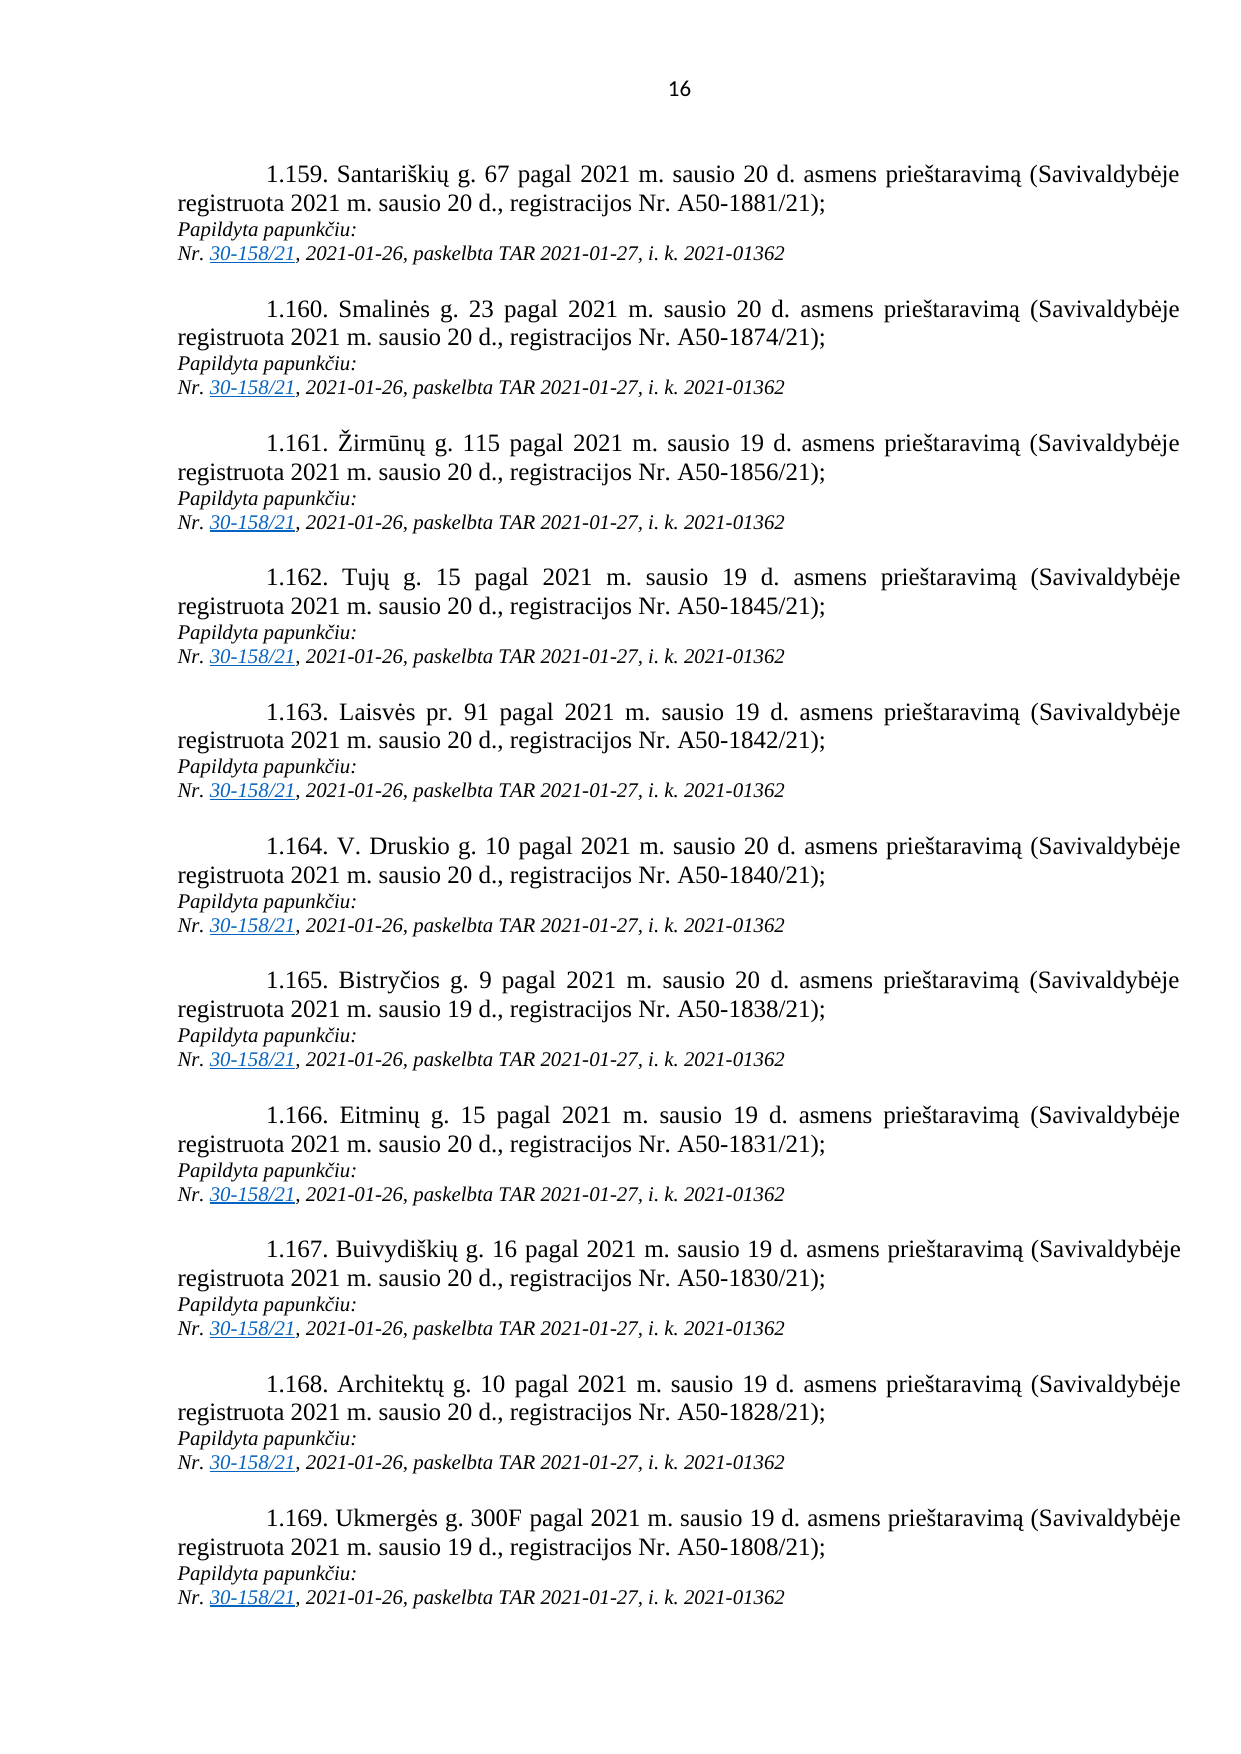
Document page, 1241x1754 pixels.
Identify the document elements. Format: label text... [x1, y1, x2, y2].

text 1.162. Tujų g. 15 pagal 2021 m. sausio 19 d. asmens prieštaravimą (Savivaldybėje registruota 2021 m. sausio 20 d., registracijos Nr. A50-1845/21); [177, 562, 1181, 620]
text Papildyta papunkčiu: [177, 754, 1181, 778]
text Nr. 30-158/21, 2021-01-26, paskelbta TAR 2021-01-27, i. k. 2021-01362 [177, 510, 1181, 534]
text Nr. 30-158/21, 2021-01-26, paskelbta TAR 2021-01-27, i. k. 2021-01362 [177, 375, 1181, 399]
text Papildyta papunkčiu: [177, 351, 1181, 375]
text 1.167. Buivydiškių g. 16 pagal 2021 m. sausio 19 d. asmens prieštaravimą (Savivaldybėje registruota 2021 m. sausio 20 d., registracijos Nr. A50-1830/21); [177, 1234, 1181, 1292]
text 1.164. V. Druskio g. 10 pagal 2021 m. sausio 20 d. asmens prieštaravimą (Savivaldybėje registruota 2021 m. sausio 20 d., registracijos Nr. A50-1840/21); [177, 831, 1181, 889]
text Nr. 30-158/21, 2021-01-26, paskelbta TAR 2021-01-27, i. k. 2021-01362 [177, 241, 1181, 265]
text Nr. 30-158/21, 2021-01-26, paskelbta TAR 2021-01-27, i. k. 2021-01362 [177, 1450, 1181, 1474]
text 1.159. Santariškių g. 67 pagal 2021 m. sausio 20 d. asmens prieštaravimą (Savivaldybėje registruota 2021 m. sausio 20 d., registracijos Nr. A50-1881/21); [177, 159, 1181, 217]
text Papildyta papunkčiu: [177, 620, 1181, 644]
text Papildyta papunkčiu: [177, 1426, 1181, 1450]
text 1.165. Bistryčios g. 9 pagal 2021 m. sausio 20 d. asmens prieštaravimą (Savivaldybėje registruota 2021 m. sausio 19 d., registracijos Nr. A50-1838/21); [177, 966, 1181, 1023]
text Nr. 30-158/21, 2021-01-26, paskelbta TAR 2021-01-27, i. k. 2021-01362 [177, 1182, 1181, 1206]
text 1.163. Laisvės pr. 91 pagal 2021 m. sausio 19 d. asmens prieštaravimą (Savivaldybėje registruota 2021 m. sausio 20 d., registracijos Nr. A50-1842/21); [177, 697, 1181, 754]
text Nr. 30-158/21, 2021-01-26, paskelbta TAR 2021-01-27, i. k. 2021-01362 [177, 1585, 1181, 1609]
text Papildyta papunkčiu: [177, 486, 1181, 510]
text Papildyta papunkčiu: [177, 1157, 1181, 1182]
text 1.160. Smalinės g. 23 pagal 2021 m. sausio 20 d. asmens prieštaravimą (Savivaldybėje registruota 2021 m. sausio 20 d., registracijos Nr. A50-1874/21); [177, 294, 1181, 351]
text Nr. 30-158/21, 2021-01-26, paskelbta TAR 2021-01-27, i. k. 2021-01362 [177, 778, 1181, 802]
text Papildyta papunkčiu: [177, 1561, 1181, 1585]
text Nr. 30-158/21, 2021-01-26, paskelbta TAR 2021-01-27, i. k. 2021-01362 [177, 1316, 1181, 1340]
text Papildyta papunkčiu: [177, 217, 1181, 241]
text 1.168. Architektų g. 10 pagal 2021 m. sausio 19 d. asmens prieštaravimą (Savivaldybėje registruota 2021 m. sausio 20 d., registracijos Nr. A50-1828/21); [177, 1369, 1181, 1426]
text Nr. 30-158/21, 2021-01-26, paskelbta TAR 2021-01-27, i. k. 2021-01362 [177, 644, 1181, 668]
text Papildyta papunkčiu: [177, 1023, 1181, 1047]
text 1.169. Ukmergės g. 300F pagal 2021 m. sausio 19 d. asmens prieštaravimą (Savivaldybėje registruota 2021 m. sausio 19 d., registracijos Nr. A50-1808/21); [177, 1503, 1181, 1561]
text Papildyta papunkčiu: [177, 889, 1181, 913]
text 1.166. Eitminų g. 15 pagal 2021 m. sausio 19 d. asmens prieštaravimą (Savivaldybėje registruota 2021 m. sausio 20 d., registracijos Nr. A50-1831/21); [177, 1100, 1181, 1157]
text Nr. 30-158/21, 2021-01-26, paskelbta TAR 2021-01-27, i. k. 2021-01362 [177, 1047, 1181, 1071]
text 1.161. Žirmūnų g. 115 pagal 2021 m. sausio 19 d. asmens prieštaravimą (Savivaldybėje registruota 2021 m. sausio 20 d., registracijos Nr. A50-1856/21); [177, 428, 1181, 486]
text Nr. 30-158/21, 2021-01-26, paskelbta TAR 2021-01-27, i. k. 2021-01362 [177, 913, 1181, 937]
text Papildyta papunkčiu: [177, 1292, 1181, 1316]
